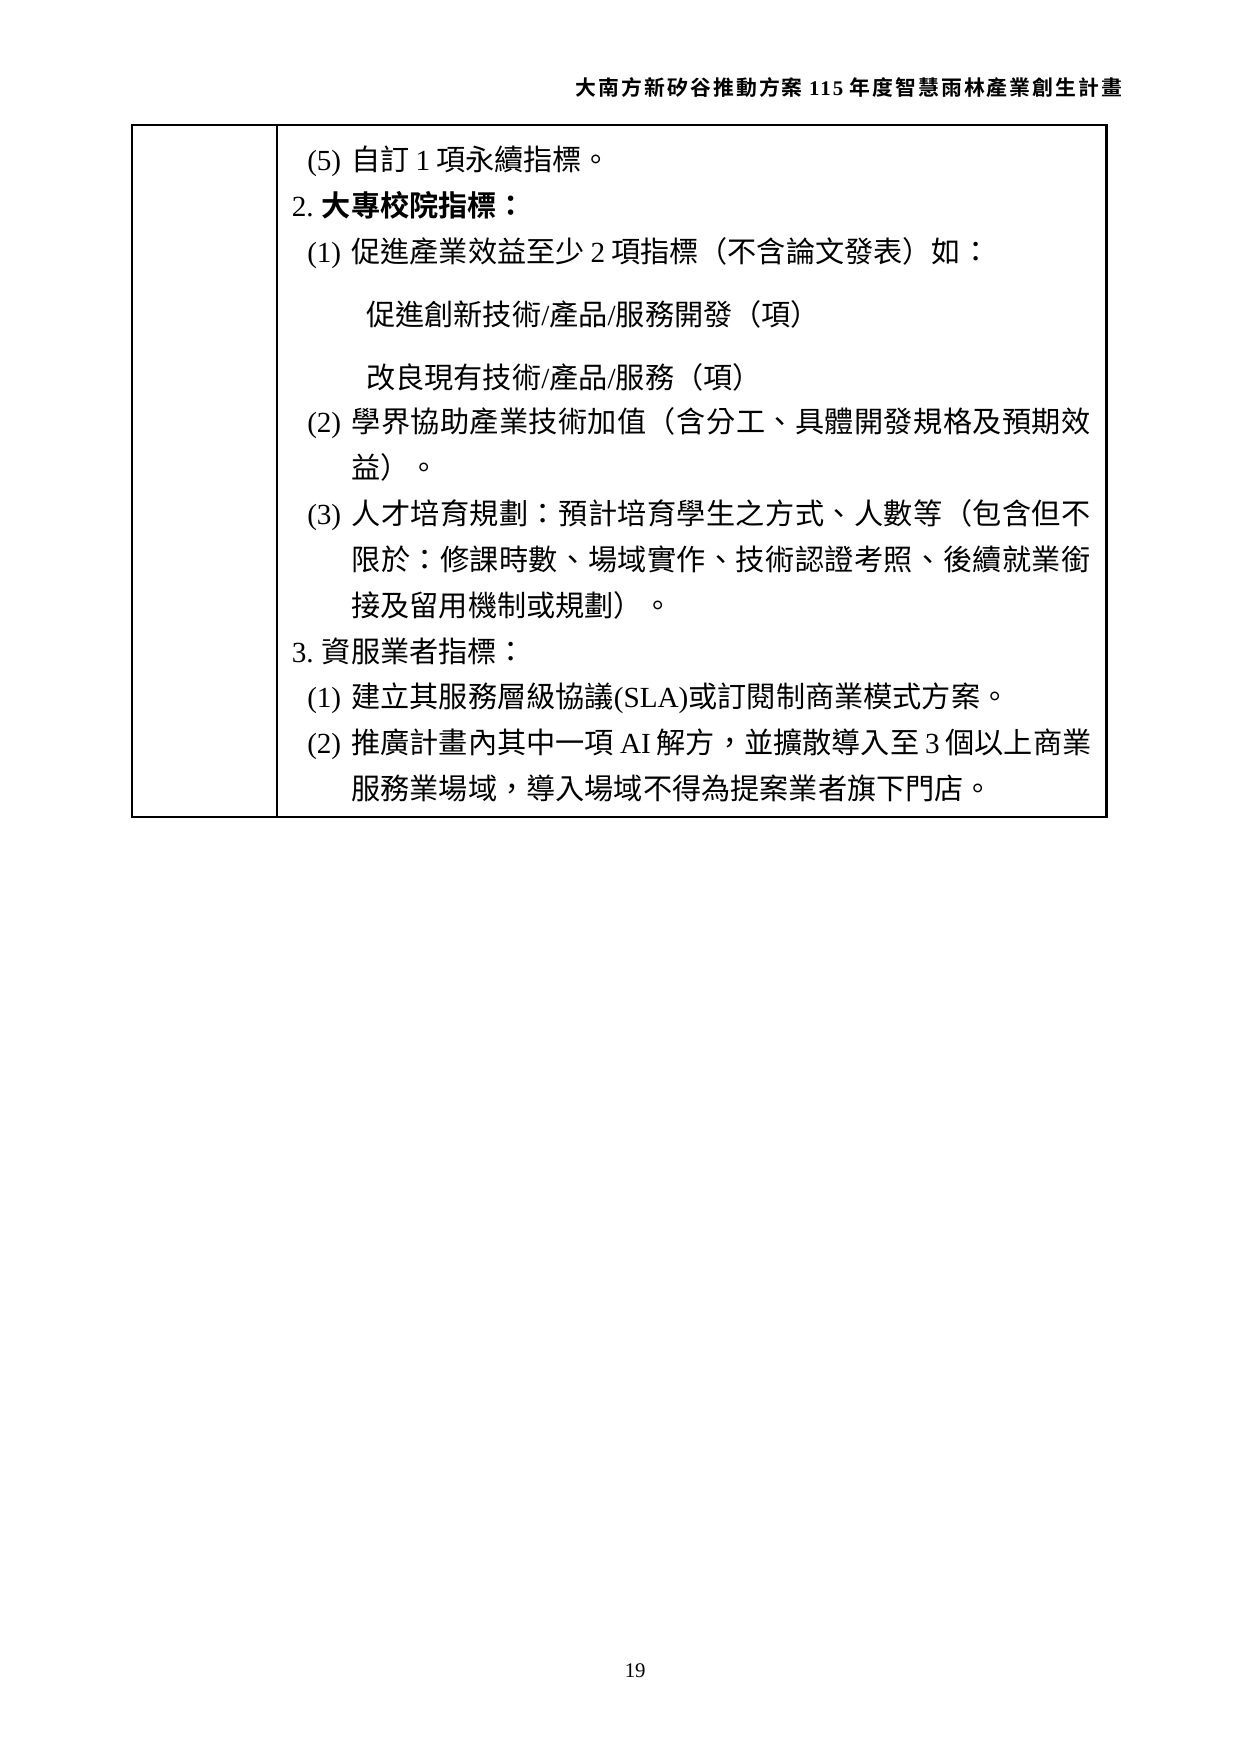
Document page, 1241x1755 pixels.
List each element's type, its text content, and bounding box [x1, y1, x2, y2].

table_cell 商業服務業指標： 各項AI解決方案至少訂定2項關鍵指標，以流程、營運、客戶等三大面向訂定（可參考附件11）。 服務效率提升至少20%（如同一時段服務人數增加20%、同一工作所需工時減少20%等）。 營業額提升至少10%。 衍生投資額至少500萬元（含商業服務業者自主投入於軟體、系統、硬體購置經費、自行增資或吸引外在投資，以及資服業者衍生投資額等）。 自訂1項永續指標。 大專校院指標： 促進產業效益至少2項指標（不含論文發表）如： 促進創新技術/產品/服務開發（項） 改良現有技術/產品/服務（項） 學界協助產業技術加值（含分工、具體開發規格及預期效益）。 人才培育規劃：預計培育學生之方式、人數等（包含但不限於：修課時數、場域實作、技術認證考照、後續就業銜接及留用機制或規劃）。 資服業者指標： 建立其服務層級協議(SLA)或訂閱制商業模式方案。 推廣計畫內其中一項AI解方，並擴散導入至3個以上商業服務業場域，導入場域不得為提案業者旗下門店。 [278, 126, 1105, 816]
table_cell [133, 126, 276, 816]
